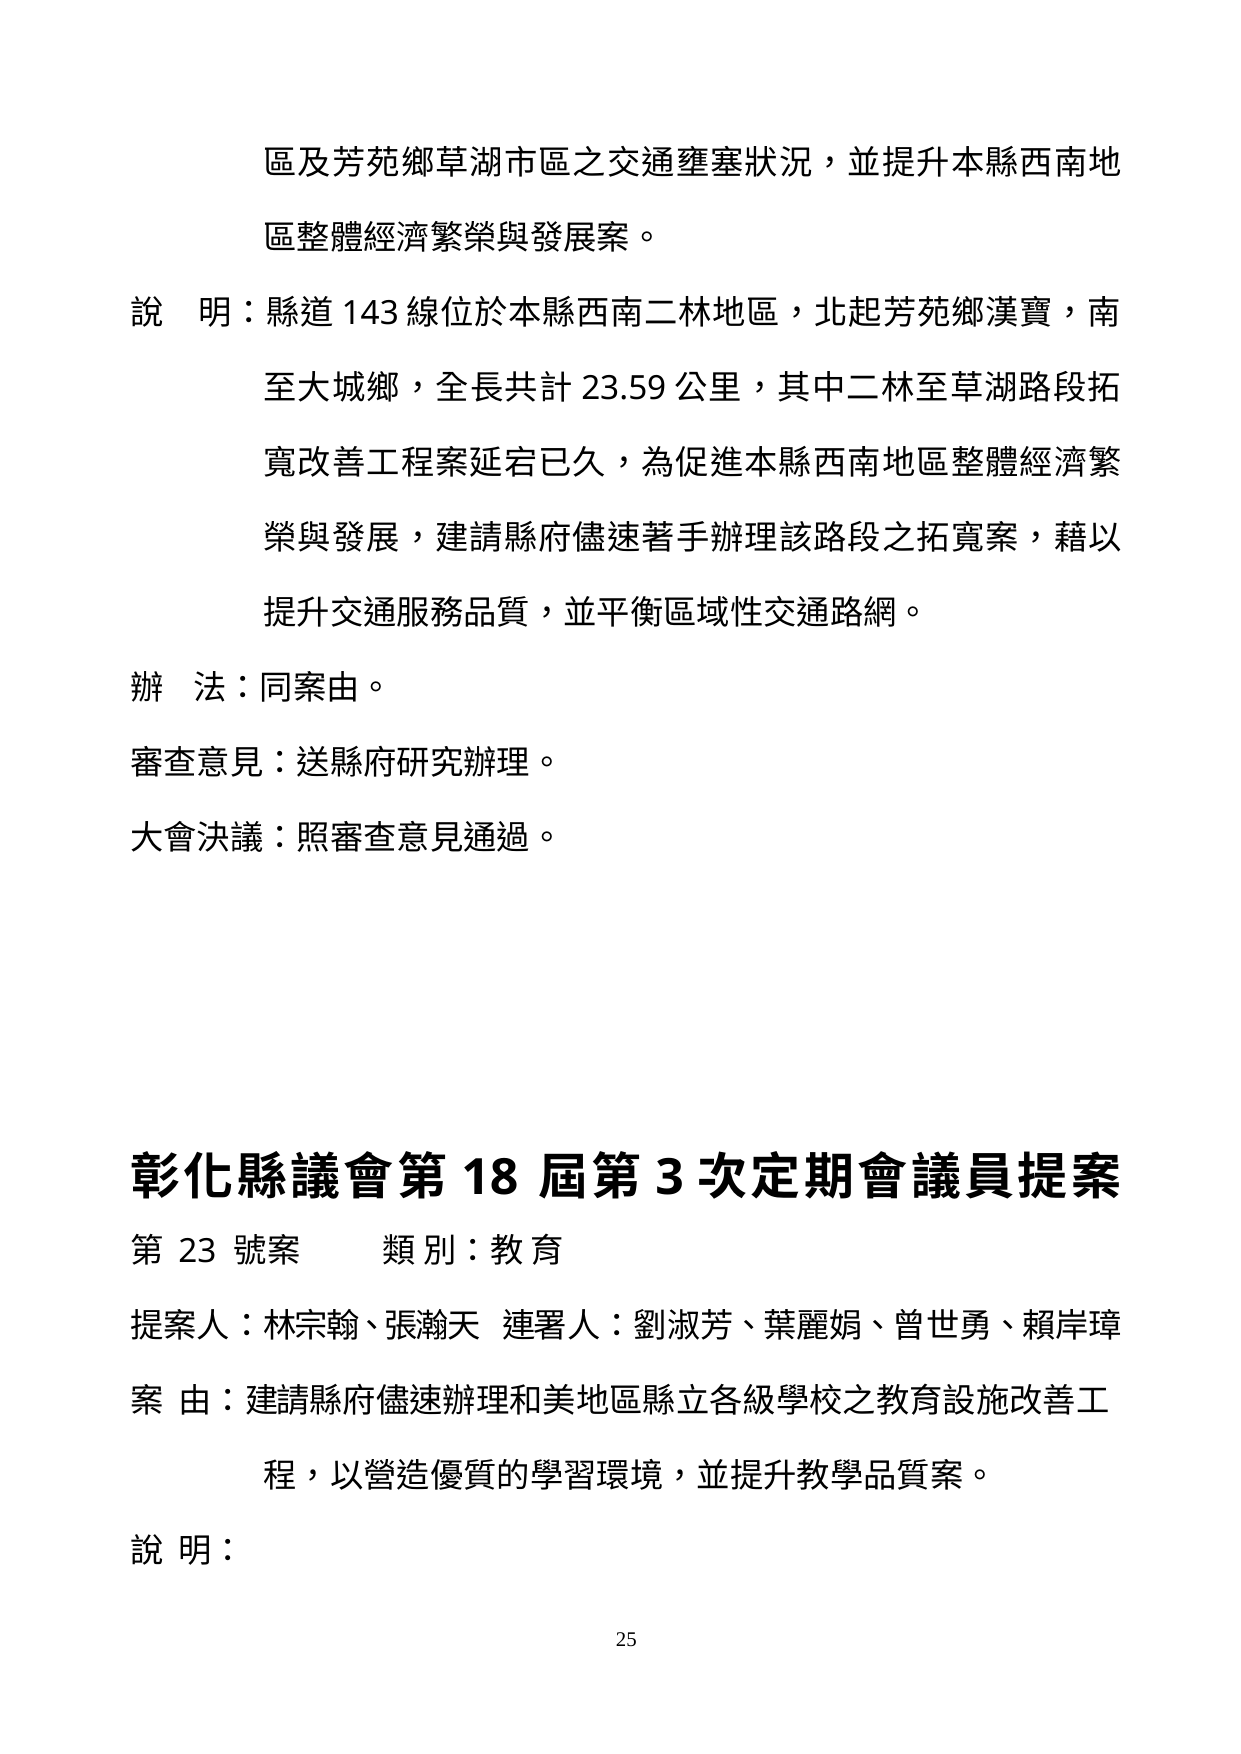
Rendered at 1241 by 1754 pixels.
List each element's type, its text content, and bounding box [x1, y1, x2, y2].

text 提案人：林宗翰、張瀚天 連署人：劉淑芳、葉麗娟、曾世勇、賴岸璋 [130, 1285, 1122, 1360]
text 審查意見：送縣府研究辦理。 [130, 723, 1122, 798]
text 彰化縣議會第18 屆第3次定期會議員提案 [130, 1135, 1122, 1210]
text 區及芳苑鄉草湖市區之交通壅塞狀況，並提升本縣西南地區整體經濟繁榮與發展案。 [130, 123, 1122, 273]
text 辦 法：同案由。 [130, 648, 1122, 723]
text 說 明：縣道143線位於本縣西南二林地區，北起芳苑鄉漢寶，南至大城鄉，全長共計23.59公里，其中二林至草湖路段拓寬改善工程案延宕已久，為促進本縣西南地區整體經濟繁榮與發展，建請縣府儘速著手辦理該路段之拓寬案，藉以提升交通服務品質，並平衡區域性交通路網。 [130, 273, 1122, 648]
text 案 由：建請縣府儘速辦理和美地區縣立各級學校之教育設施改善工程，以營造優質的學習環境，並提升教學品質案。 [130, 1360, 1122, 1510]
text 說 明： [130, 1510, 1122, 1585]
text 大會決議：照審查意見通過。 [130, 798, 1122, 873]
text 第 23 號案 類 別：教 育 [130, 1210, 1122, 1285]
